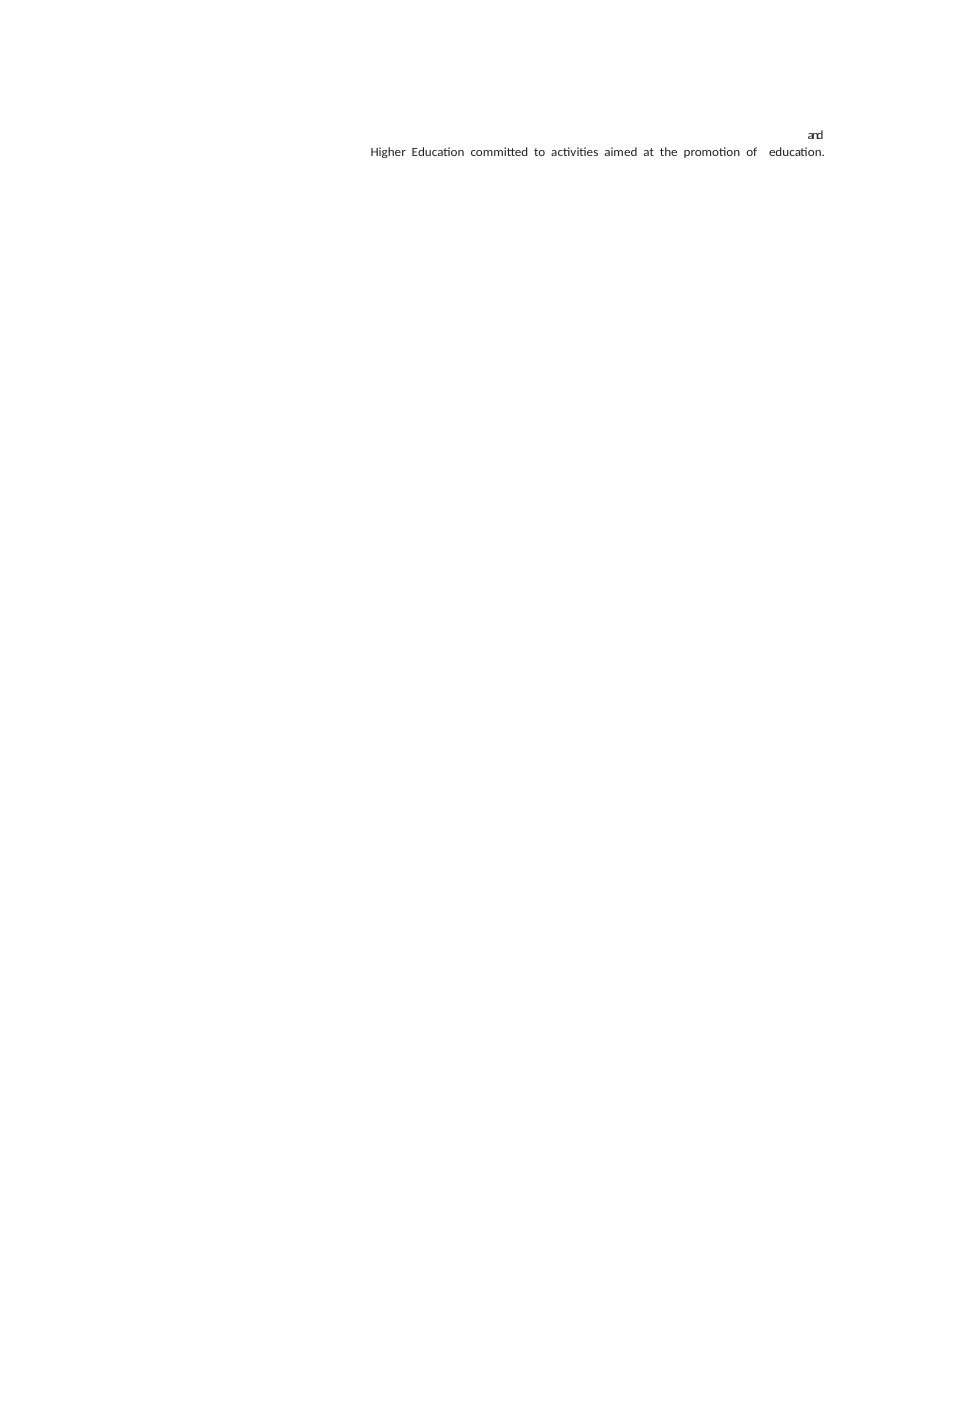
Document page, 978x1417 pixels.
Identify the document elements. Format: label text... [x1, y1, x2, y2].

text and [152, 133, 825, 141]
text Higher Education committed to activities aimed at the promotion of education. [146, 144, 825, 159]
